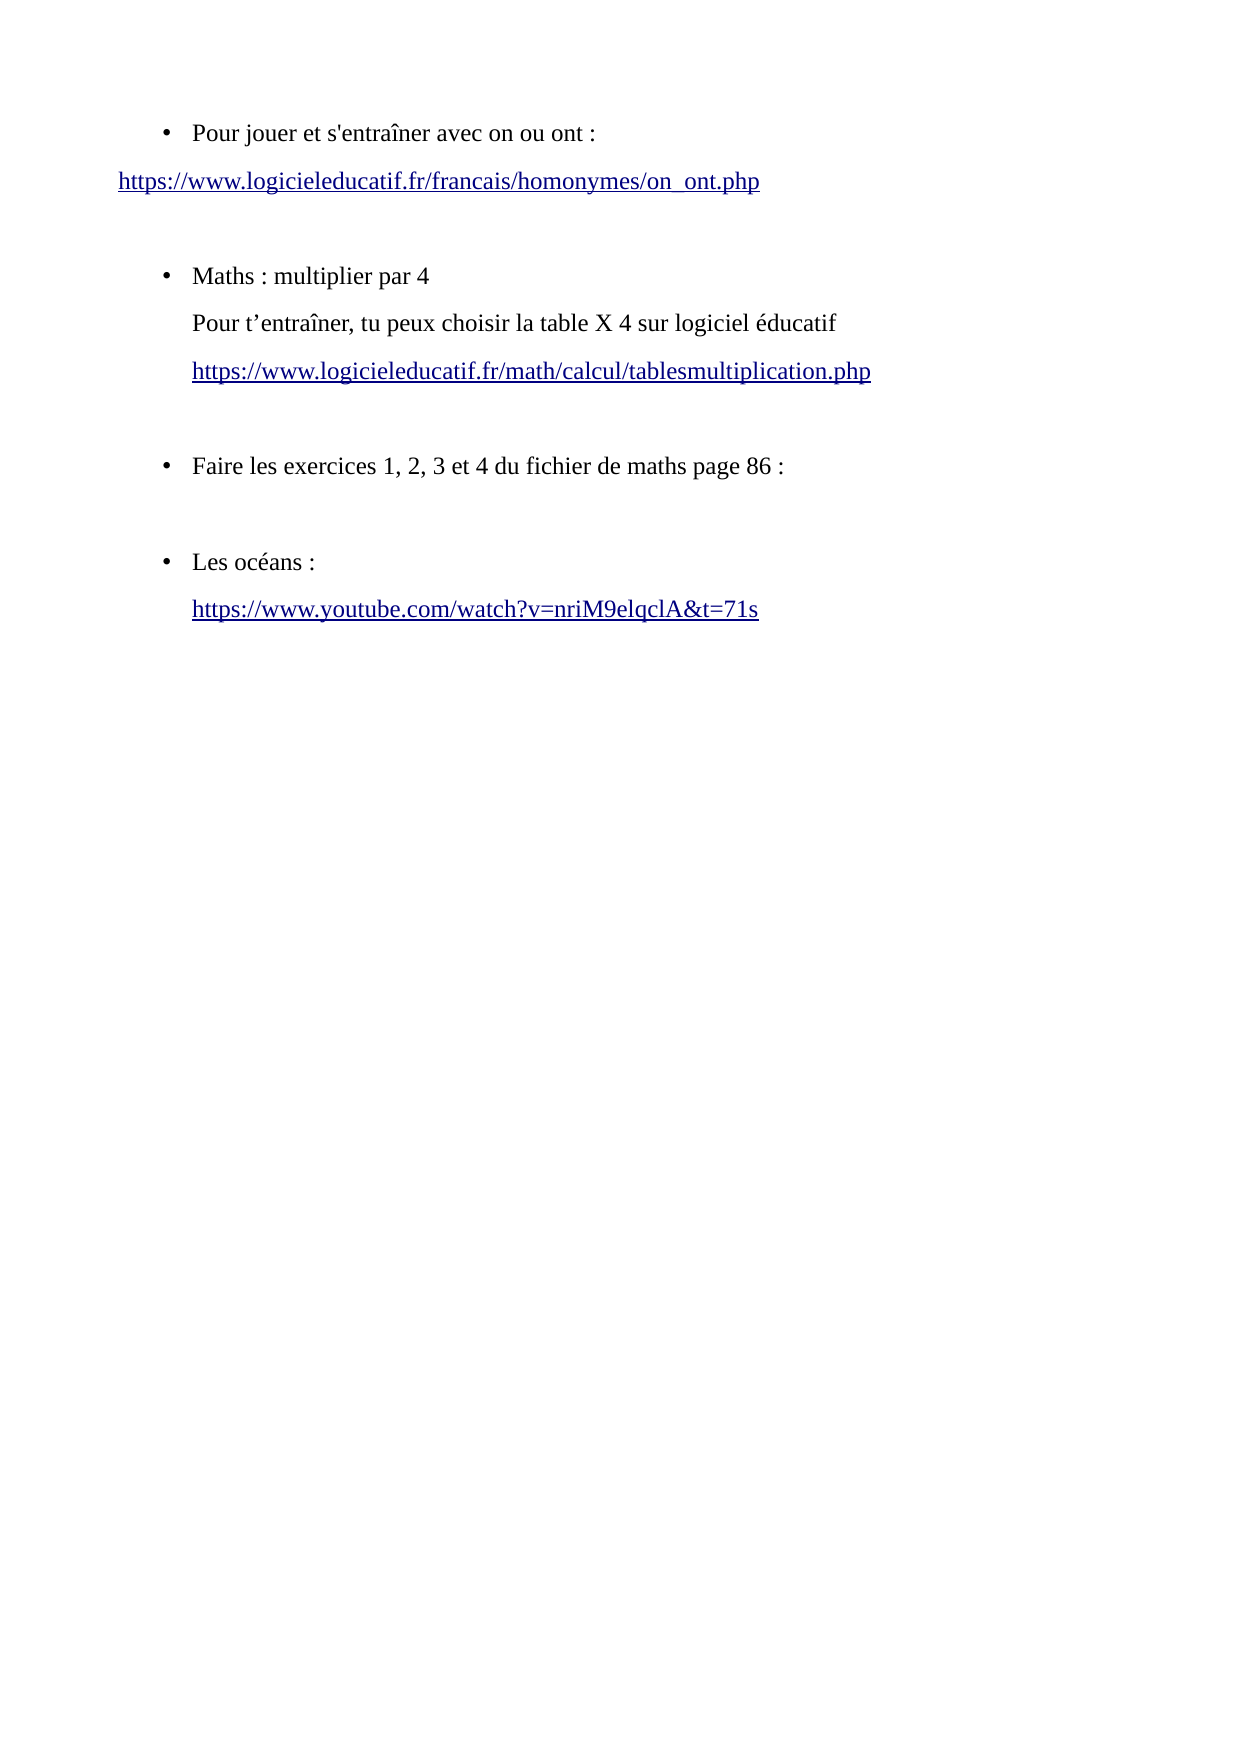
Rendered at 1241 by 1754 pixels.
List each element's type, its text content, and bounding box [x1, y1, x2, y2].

text https://www.logicieleducatif.fr/francais/homonymes/on_ont.php [118, 166, 1122, 194]
list https://www.logicieleducatif.fr/math/calcul/tablesmultiplication.php [162, 356, 1122, 385]
list Les océans : [162, 547, 1122, 575]
list Pour t’entraîner, tu peux choisir la table X 4 sur logiciel éducatif [162, 308, 1122, 337]
list Faire les exercices 1, 2, 3 et 4 du fichier de maths page 86 : [162, 451, 1122, 480]
list https://www.youtube.com/watch?v=nriM9elqclA&t=71s [162, 594, 1122, 623]
list Pour jouer et s'entraîner avec on ou ont : [162, 118, 1122, 147]
list Maths : multiplier par 4 [162, 261, 1122, 290]
